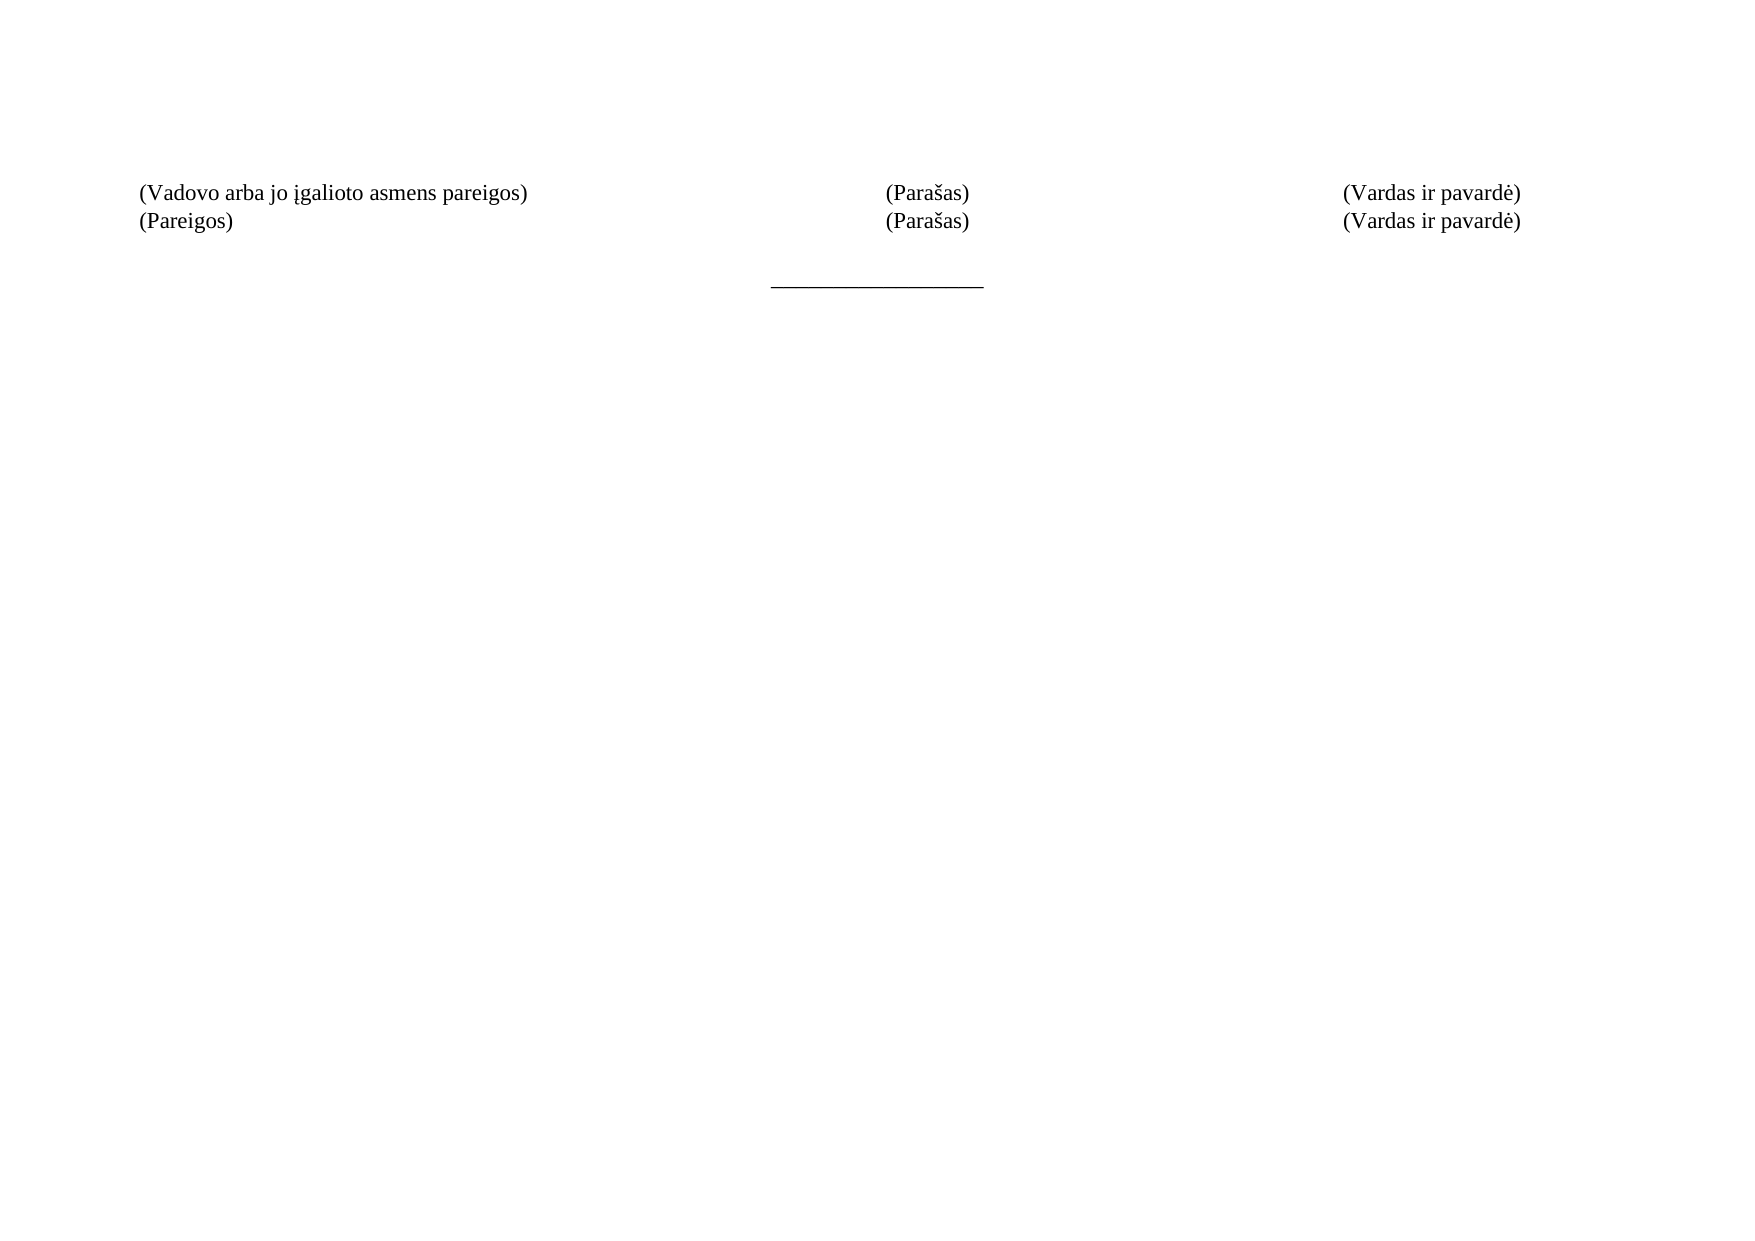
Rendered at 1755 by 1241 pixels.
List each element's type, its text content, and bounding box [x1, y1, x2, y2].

table_header (Parašas) [759, 176, 1096, 205]
table_header [1096, 176, 1219, 205]
table_cell [616, 205, 759, 234]
table_cell [1096, 205, 1219, 234]
table_header (Vadovo arba jo įgalioto asmens pareigos) [128, 176, 616, 205]
table_cell (Parašas) [759, 205, 1096, 234]
table_cell (Vardas ir pavardė) [1219, 205, 1644, 234]
text _________________ [118, 262, 1636, 291]
table_header [616, 176, 759, 205]
table_cell (Pareigos) [128, 205, 616, 234]
table_header (Vardas ir pavardė) [1219, 176, 1644, 205]
